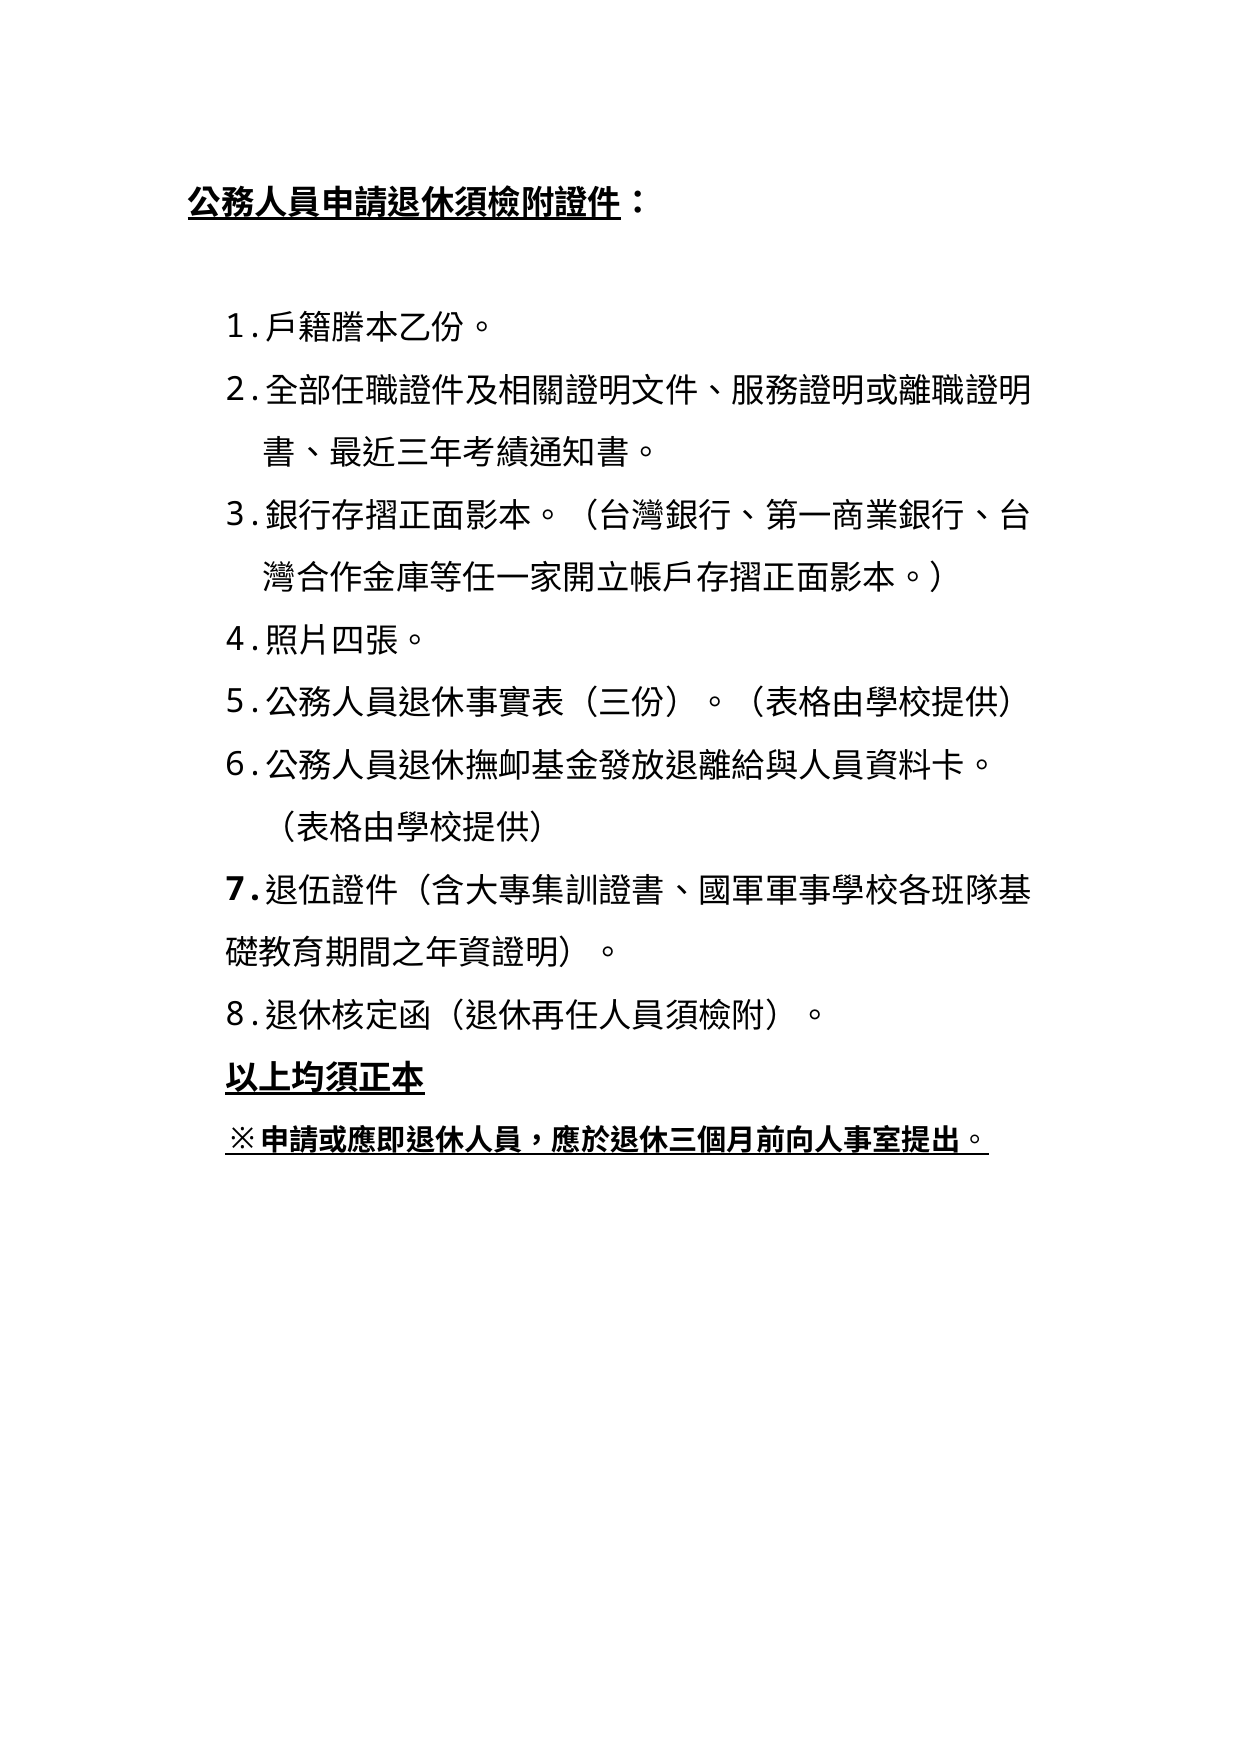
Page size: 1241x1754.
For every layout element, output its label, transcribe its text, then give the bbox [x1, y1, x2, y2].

text ※申請或應即退休人員，應於退休三個月前向人事室提出。 [225, 1096, 1053, 1158]
text 3.銀行存摺正面影本。（台灣銀行、第一商業銀行、台灣合作金庫等任一家開立帳戶存摺正面影本。） [225, 471, 1053, 596]
text 4.照片四張。 [225, 596, 1053, 658]
text 以上均須正本 [225, 1033, 1053, 1096]
text 2.全部任職證件及相關證明文件、服務證明或離職證明書、最近三年考績通知書。 [225, 346, 1053, 471]
text 8.退休核定函（退休再任人員須檢附）。 [225, 971, 1053, 1033]
text 7.退伍證件（含大專集訓證書、國軍軍事學校各班隊基礎教育期間之年資證明）。 [225, 846, 1053, 971]
text 1.戶籍謄本乙份。 [225, 283, 1053, 346]
text 6.公務人員退休撫卹基金發放退離給與人員資料卡。（表格由學校提供） [225, 721, 1053, 846]
text 5.公務人員退休事實表（三份）。（表格由學校提供） [225, 658, 1053, 721]
text 公務人員申請退休須檢附證件： [187, 158, 1053, 221]
